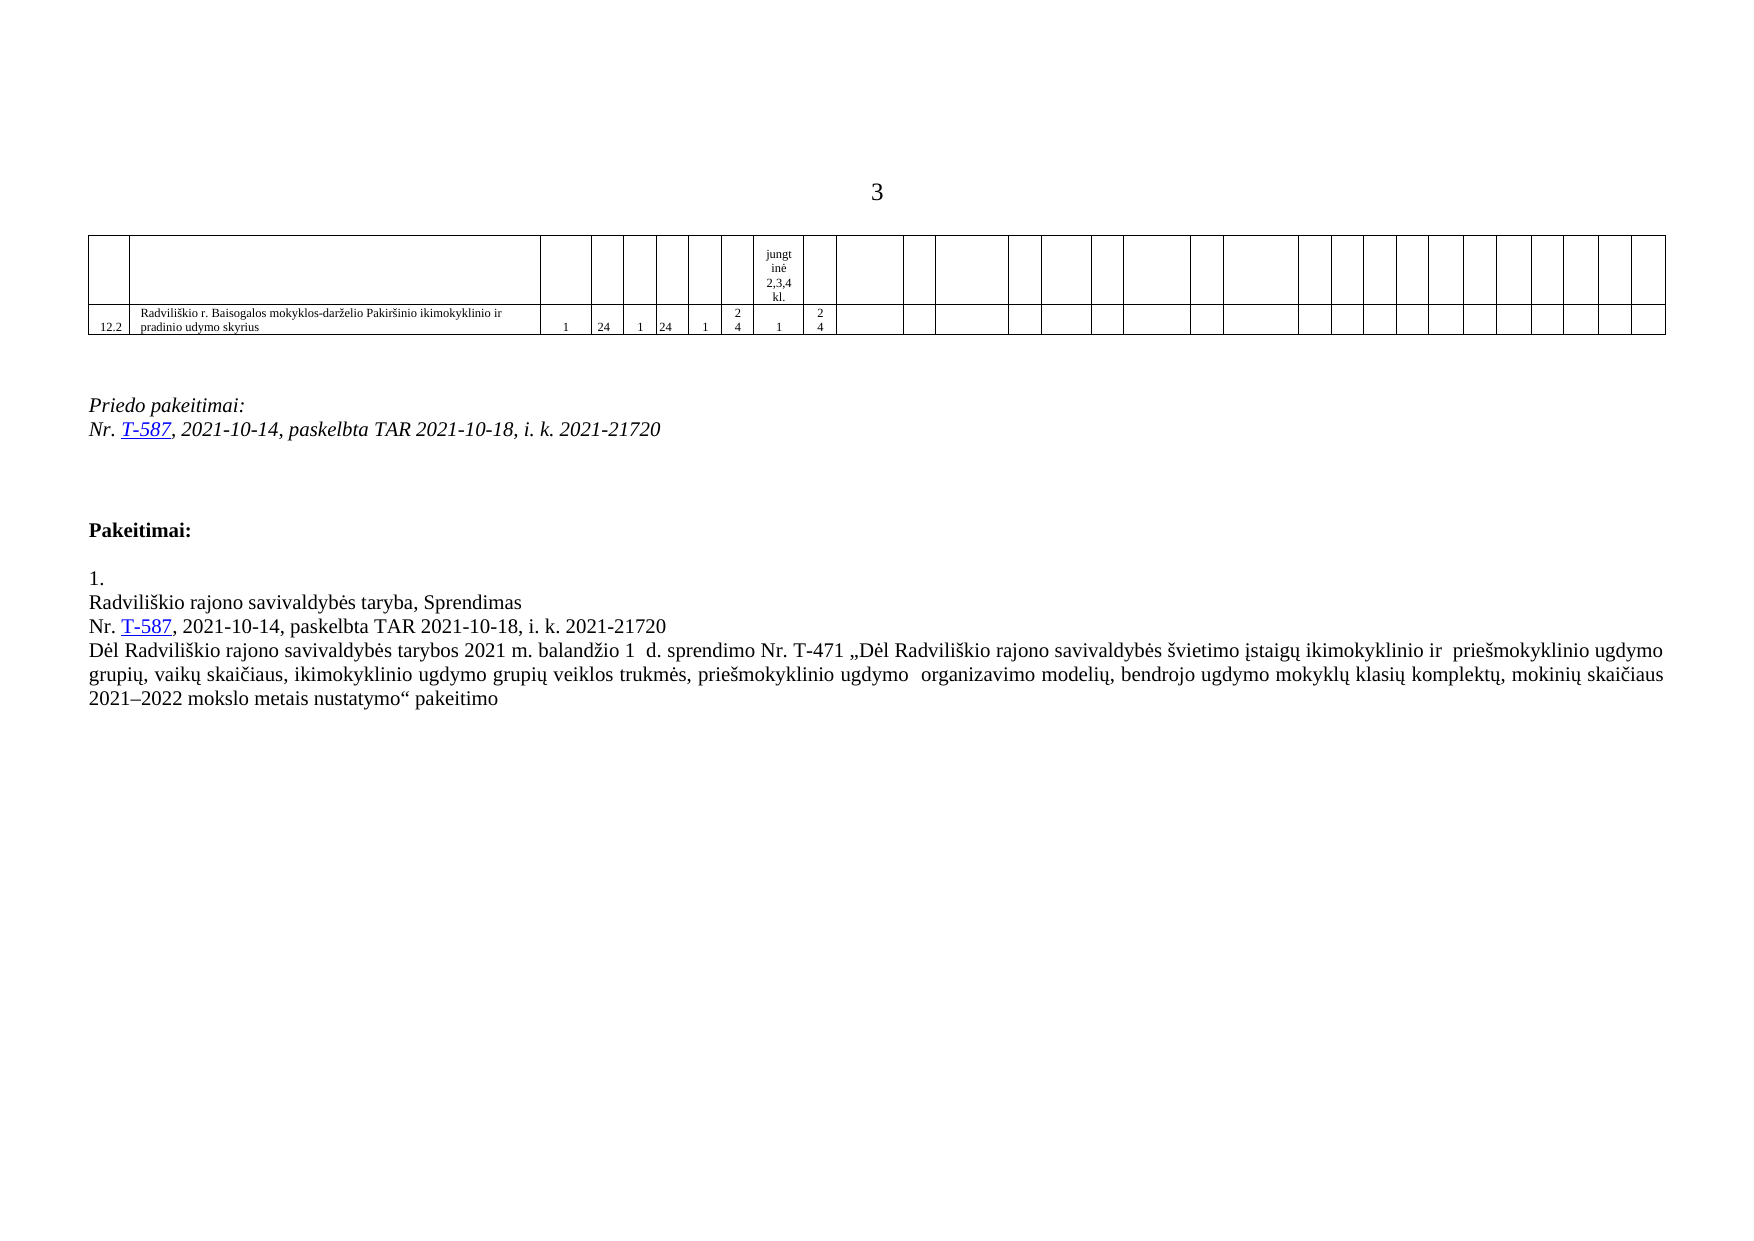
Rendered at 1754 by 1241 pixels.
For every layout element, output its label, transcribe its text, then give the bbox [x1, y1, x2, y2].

table_cell 24 [804, 305, 836, 334]
table_cell [1564, 236, 1598, 304]
table_cell [130, 236, 540, 304]
table_cell [1191, 305, 1223, 334]
table_cell [837, 236, 903, 304]
table_cell [1299, 305, 1331, 334]
table_cell 24 [592, 305, 623, 334]
text Dėl Radviliškio rajono savivaldybės tarybos 2021 m. balandžio 1 d. sprendimo Nr. T-471 „Dėl Radviliškio rajono savivaldybės švietimo įstaigų ikimokyklinio ir priešmokyklinio ugdymo grupių, vaikų skaičiaus, ikimokyklinio ugdymo grupių veiklos trukmės, priešmokyklinio ugdymo organizavimo modelių, bendrojo ugdymo mokyklų klasių komplektų, mokinių skaičiaus 2021–2022 mokslo metais nustatymo“ pakeitimo [89, 638, 1665, 710]
table_cell 1 [541, 305, 591, 334]
table_cell [1009, 236, 1041, 304]
table_cell [936, 305, 1008, 334]
table_cell [1042, 236, 1091, 304]
table_cell [1332, 236, 1363, 304]
table_cell [541, 236, 591, 304]
table_cell 1 [754, 305, 803, 334]
table_cell [1009, 305, 1041, 334]
table_cell [1564, 305, 1598, 334]
table_cell [1364, 236, 1396, 304]
text Nr. T-587, 2021-10-14, paskelbta TAR 2021-10-18, i. k. 2021-21720 [89, 614, 1665, 638]
table_cell [1497, 236, 1531, 304]
table_cell [1124, 236, 1190, 304]
text Nr. T-587, 2021-10-14, paskelbta TAR 2021-10-18, i. k. 2021-21720 [89, 417, 1665, 441]
table_cell [1599, 305, 1631, 334]
text 1. [89, 566, 1665, 590]
table_cell [1464, 236, 1496, 304]
text Radviliškio rajono savivaldybės taryba, Sprendimas [89, 590, 1665, 614]
table_cell [1464, 305, 1496, 334]
table_cell [722, 236, 753, 304]
table_cell [904, 305, 935, 334]
table_cell [1599, 236, 1631, 304]
table_cell 1 [689, 305, 721, 334]
table_cell [1497, 305, 1531, 334]
table_cell [1397, 236, 1428, 304]
table_cell [657, 236, 688, 304]
table_cell [936, 236, 1008, 304]
table_cell [1632, 305, 1665, 334]
table_cell [1632, 236, 1665, 304]
table_cell 1 [624, 305, 656, 334]
table_cell [1532, 305, 1563, 334]
table_cell 12.2 [89, 305, 129, 334]
table_cell [1191, 236, 1223, 304]
table_cell [1224, 305, 1298, 334]
table_cell [1429, 305, 1463, 334]
table_cell [804, 236, 836, 304]
table_cell [1224, 236, 1298, 304]
table_cell [1299, 236, 1331, 304]
table_cell jungtinė 2,3,4 kl. [754, 236, 803, 304]
table_cell [1332, 305, 1363, 334]
table_cell 24 [722, 305, 753, 334]
table_cell 24 [657, 305, 688, 334]
table_cell [1124, 305, 1190, 334]
table_cell [1364, 305, 1396, 334]
table_cell [689, 236, 721, 304]
table_cell [1429, 236, 1463, 304]
text Priedo pakeitimai: [89, 393, 1665, 417]
table_cell [624, 236, 656, 304]
table_cell [89, 236, 129, 304]
table_cell Radviliškio r. Baisogalos mokyklos-darželio Pakiršinio ikimokyklinio ir pradinio udymo skyrius [130, 305, 540, 334]
table_cell [837, 305, 903, 334]
table_cell [1092, 236, 1123, 304]
table_cell [592, 236, 623, 304]
text Pakeitimai: [89, 518, 1665, 542]
table_cell [904, 236, 935, 304]
table_cell [1042, 305, 1091, 334]
table_cell [1092, 305, 1123, 334]
table_cell [1532, 236, 1563, 304]
table_cell [1397, 305, 1428, 334]
